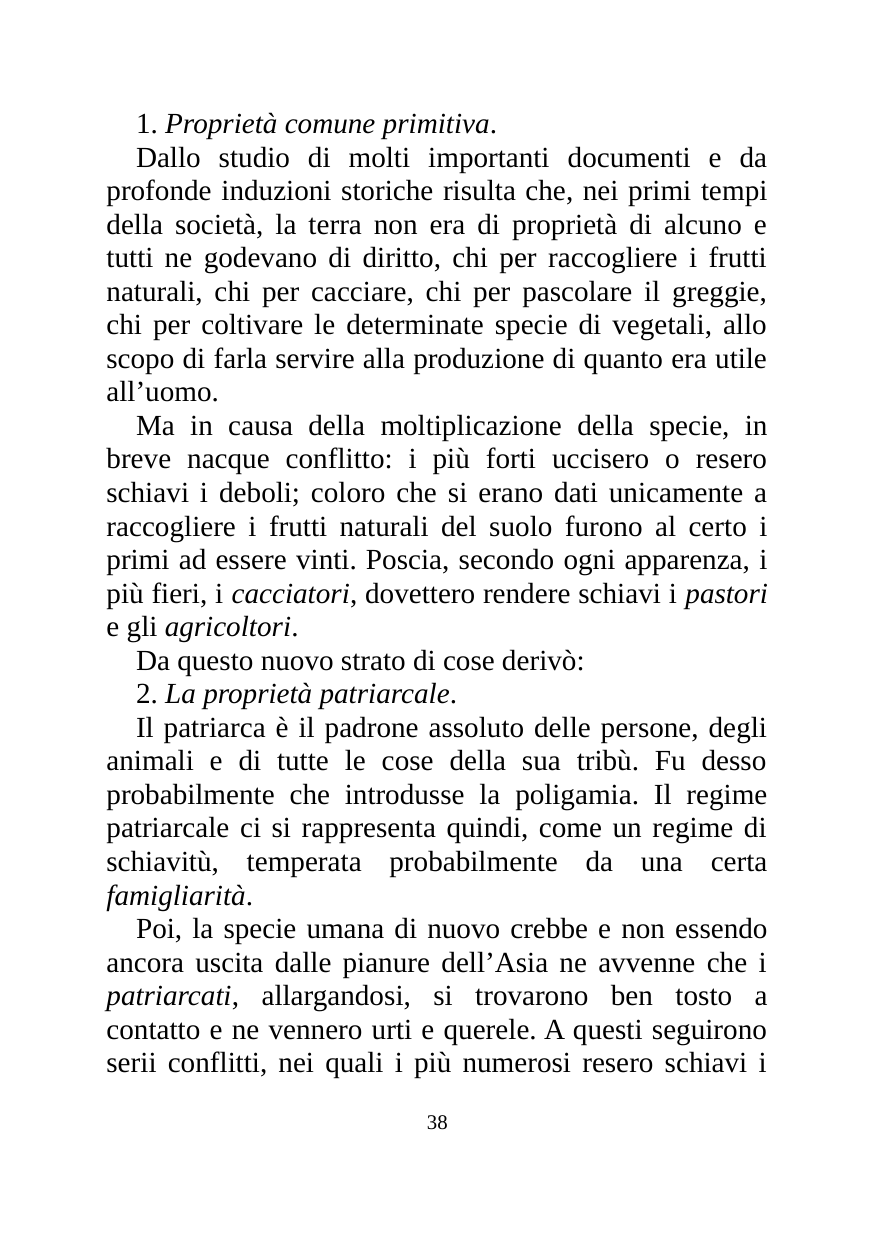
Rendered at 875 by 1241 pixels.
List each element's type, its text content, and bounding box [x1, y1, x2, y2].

text Dallo studio di molti importanti documenti e da profonde induzioni storiche risulta che, nei primi tempi della società, la terra non era di proprietà di alcuno e tutti ne godevano di diritto, chi per raccogliere i frutti naturali, chi per cacciare, chi per pascolare il greggie, chi per coltivare le determinate specie di vegetali, allo scopo di farla servire alla produzione di quanto era utile all’uomo. [106, 140, 768, 408]
text Poi, la specie umana di nuovo crebbe e non essendo ancora uscita dalle pianure dell’Asia ne avvenne che i patriarcati, allargandosi, si trovarono ben tosto a contatto e ne vennero urti e querele. A questi seguirono serii conflitti, nei quali i più numerosi resero schiavi i [106, 911, 768, 1079]
text 2. La proprietà patriarcale. [106, 676, 768, 710]
text Ma in causa della moltiplicazione della specie, in breve nacque conflitto: i più forti uccisero o resero schiavi i deboli; coloro che si erano dati unicamente a raccogliere i frutti naturali del suolo furono al certo i primi ad essere vinti. Poscia, secondo ogni apparenza, i più fieri, i cacciatori, dovettero rendere schiavi i pastori e gli agricoltori. [106, 408, 768, 643]
text Il patriarca è il padrone assoluto delle persone, degli animali e di tutte le cose della sua tribù. Fu desso probabilmente che introdusse la poligamia. Il regime patriarcale ci si rappresenta quindi, come un regime di schiavitù, temperata probabilmente da una certa famigliarità. [106, 710, 768, 911]
text 1. Proprietà comune primitiva. [106, 106, 768, 140]
text Da questo nuovo strato di cose derivò: [106, 643, 768, 676]
